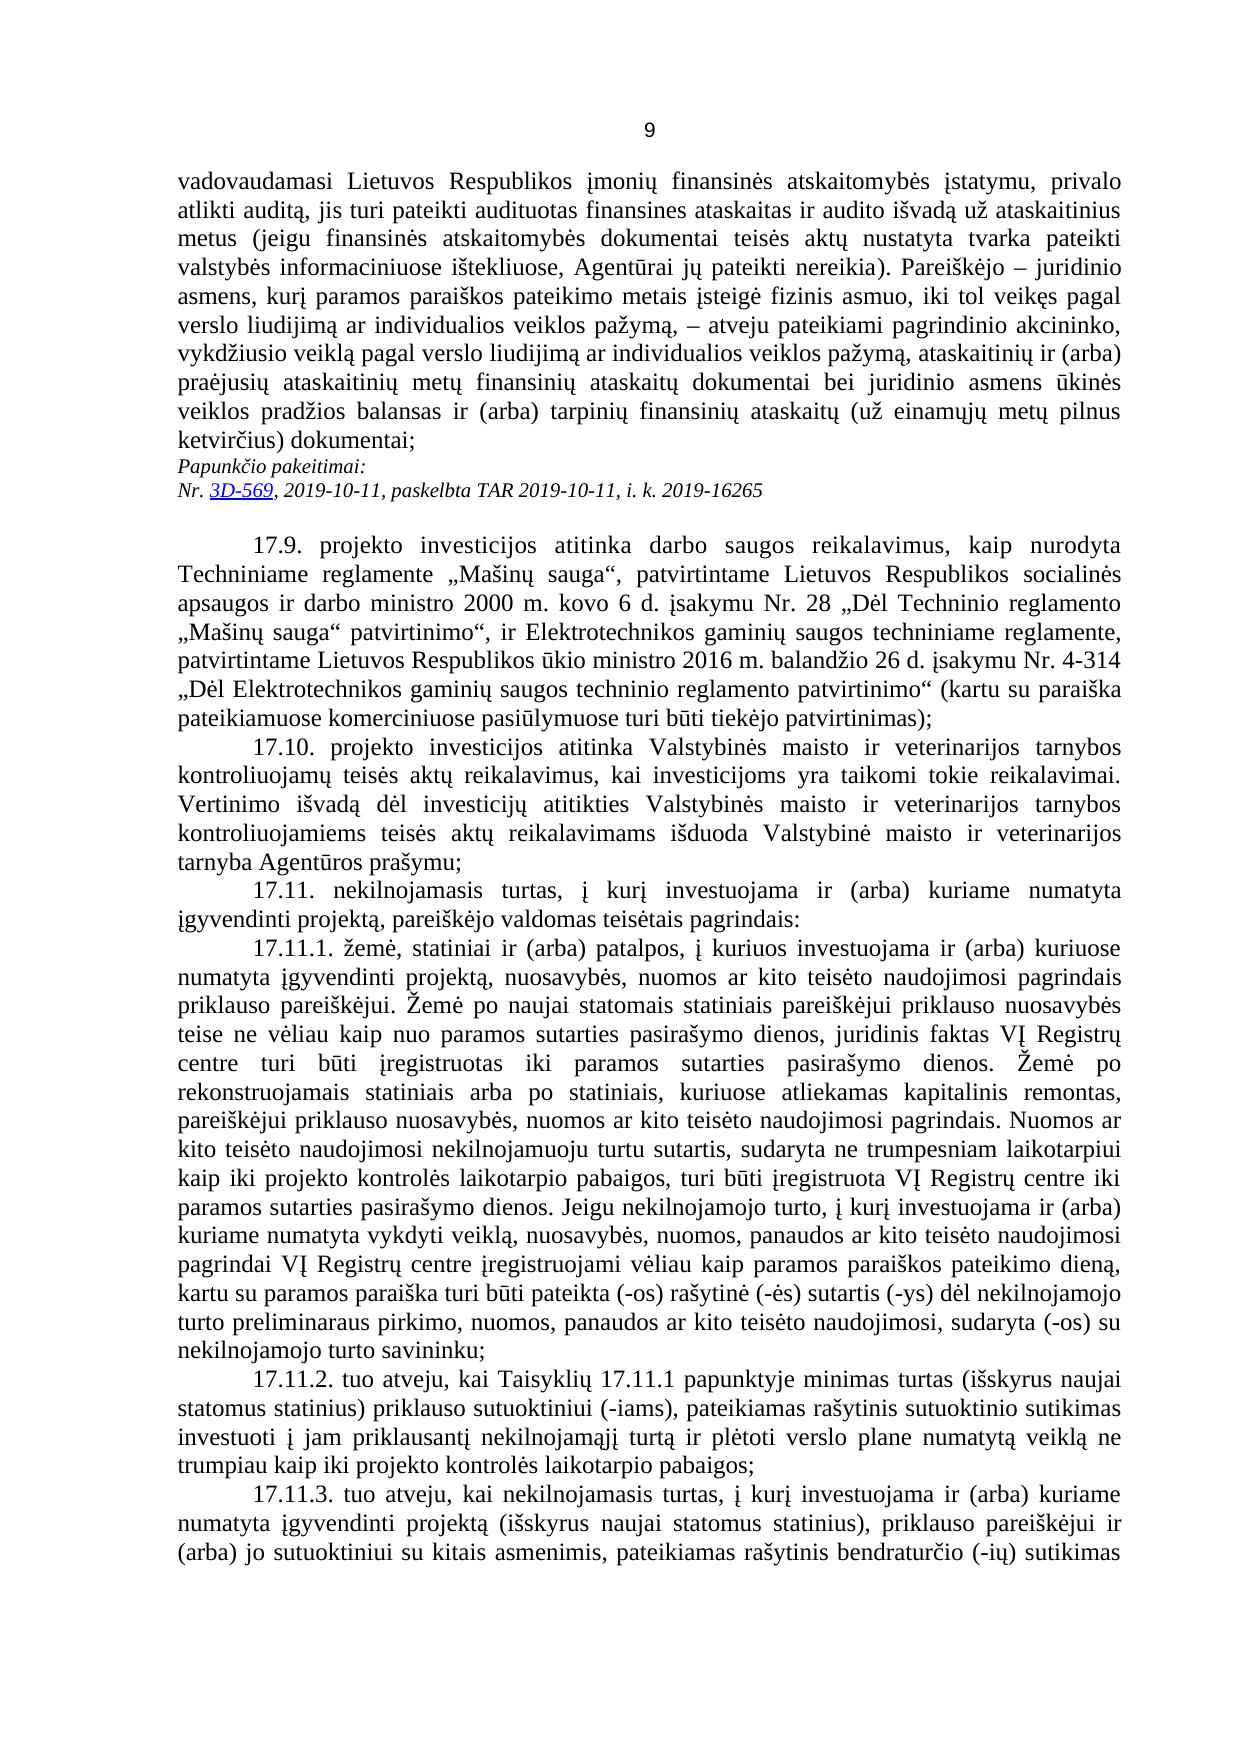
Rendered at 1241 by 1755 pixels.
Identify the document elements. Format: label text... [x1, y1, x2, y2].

text 17.11. nekilnojamasis turtas, į kurį investuojama ir (arba) kuriame numatyta įgyvendinti projektą, pareiškėjo valdomas teisėtais pagrindais: [177, 875, 1122, 933]
text Nr. 3D-569, 2019-10-11, paskelbta TAR 2019-10-11, i. k. 2019-16265 [177, 478, 1122, 502]
text 17.9. projekto investicijos atitinka darbo saugos reikalavimus, kaip nurodyta Techniniame reglamente „Mašinų sauga“, patvirtintame Lietuvos Respublikos socialinės apsaugos ir darbo ministro 2000 m. kovo 6 d. įsakymu Nr. 28 „Dėl Techninio reglamento „Mašinų sauga“ patvirtinimo“, ir Elektrotechnikos gaminių saugos techniniame reglamente, patvirtintame Lietuvos Respublikos ūkio ministro 2016 m. balandžio 26 d. įsakymu Nr. 4-314 „Dėl Elektrotechnikos gaminių saugos techninio reglamento patvirtinimo“ (kartu su paraiška pateikiamuose komerciniuose pasiūlymuose turi būti tiekėjo patvirtinimas); [177, 530, 1122, 732]
text Papunkčio pakeitimai: [177, 453, 1122, 478]
text 17.11.2. tuo atveju, kai Taisyklių 17.11.1 papunktyje minimas turtas (išskyrus naujai statomus statinius) priklauso sutuoktiniui (-iams), pateikiamas rašytinis sutuoktinio sutikimas investuoti į jam priklausantį nekilnojamąjį turtą ir plėtoti verslo plane numatytą veiklą ne trumpiau kaip iki projekto kontrolės laikotarpio pabaigos; [177, 1364, 1122, 1479]
text vadovaudamasi Lietuvos Respublikos įmonių finansinės atskaitomybės įstatymu, privalo atlikti auditą, jis turi pateikti audituotas finansines ataskaitas ir audito išvadą už ataskaitinius metus (jeigu finansinės atskaitomybės dokumentai teisės aktų nustatyta tvarka pateikti valstybės informaciniuose ištekliuose, Agentūrai jų pateikti nereikia). Pareiškėjo – juridinio asmens, kurį paramos paraiškos pateikimo metais įsteigė fizinis asmuo, iki tol veikęs pagal verslo liudijimą ar individualios veiklos pažymą, – atveju pateikiami pagrindinio akcininko, vykdžiusio veiklą pagal verslo liudijimą ar individualios veiklos pažymą, ataskaitinių ir (arba) praėjusių ataskaitinių metų finansinių ataskaitų dokumentai bei juridinio asmens ūkinės veiklos pradžios balansas ir (arba) tarpinių finansinių ataskaitų (už einamųjų metų pilnus ketvirčius) dokumentai; [177, 166, 1122, 453]
text 17.11.1. žemė, statiniai ir (arba) patalpos, į kuriuos investuojama ir (arba) kuriuose numatyta įgyvendinti projektą, nuosavybės, nuomos ar kito teisėto naudojimosi pagrindais priklauso pareiškėjui. Žemė po naujai statomais statiniais pareiškėjui priklauso nuosavybės teise ne vėliau kaip nuo paramos sutarties pasirašymo dienos, juridinis faktas VĮ Registrų centre turi būti įregistruotas iki paramos sutarties pasirašymo dienos. Žemė po rekonstruojamais statiniais arba po statiniais, kuriuose atliekamas kapitalinis remontas, pareiškėjui priklauso nuosavybės, nuomos ar kito teisėto naudojimosi pagrindais. Nuomos ar kito teisėto naudojimosi nekilnojamuoju turtu sutartis, sudaryta ne trumpesniam laikotarpiui kaip iki projekto kontrolės laikotarpio pabaigos, turi būti įregistruota VĮ Registrų centre iki paramos sutarties pasirašymo dienos. Jeigu nekilnojamojo turto, į kurį investuojama ir (arba) kuriame numatyta vykdyti veiklą, nuosavybės, nuomos, panaudos ar kito teisėto naudojimosi pagrindai VĮ Registrų centre įregistruojami vėliau kaip paramos paraiškos pateikimo dieną, kartu su paramos paraiška turi būti pateikta (-os) rašytinė (-ės) sutartis (-ys) dėl nekilnojamojo turto preliminaraus pirkimo, nuomos, panaudos ar kito teisėto naudojimosi, sudaryta (-os) su nekilnojamojo turto savininku; [177, 933, 1122, 1364]
text 17.10. projekto investicijos atitinka Valstybinės maisto ir veterinarijos tarnybos kontroliuojamų teisės aktų reikalavimus, kai investicijoms yra taikomi tokie reikalavimai. Vertinimo išvadą dėl investicijų atitikties Valstybinės maisto ir veterinarijos tarnybos kontroliuojamiems teisės aktų reikalavimams išduoda Valstybinė maisto ir veterinarijos tarnyba Agentūros prašymu; [177, 732, 1122, 875]
text 17.11.3. tuo atveju, kai nekilnojamasis turtas, į kurį investuojama ir (arba) kuriame numatyta įgyvendinti projektą (išskyrus naujai statomus statinius), priklauso pareiškėjui ir (arba) jo sutuoktiniui su kitais asmenimis, pateikiamas rašytinis bendraturčio (-ių) sutikimas [177, 1479, 1122, 1565]
